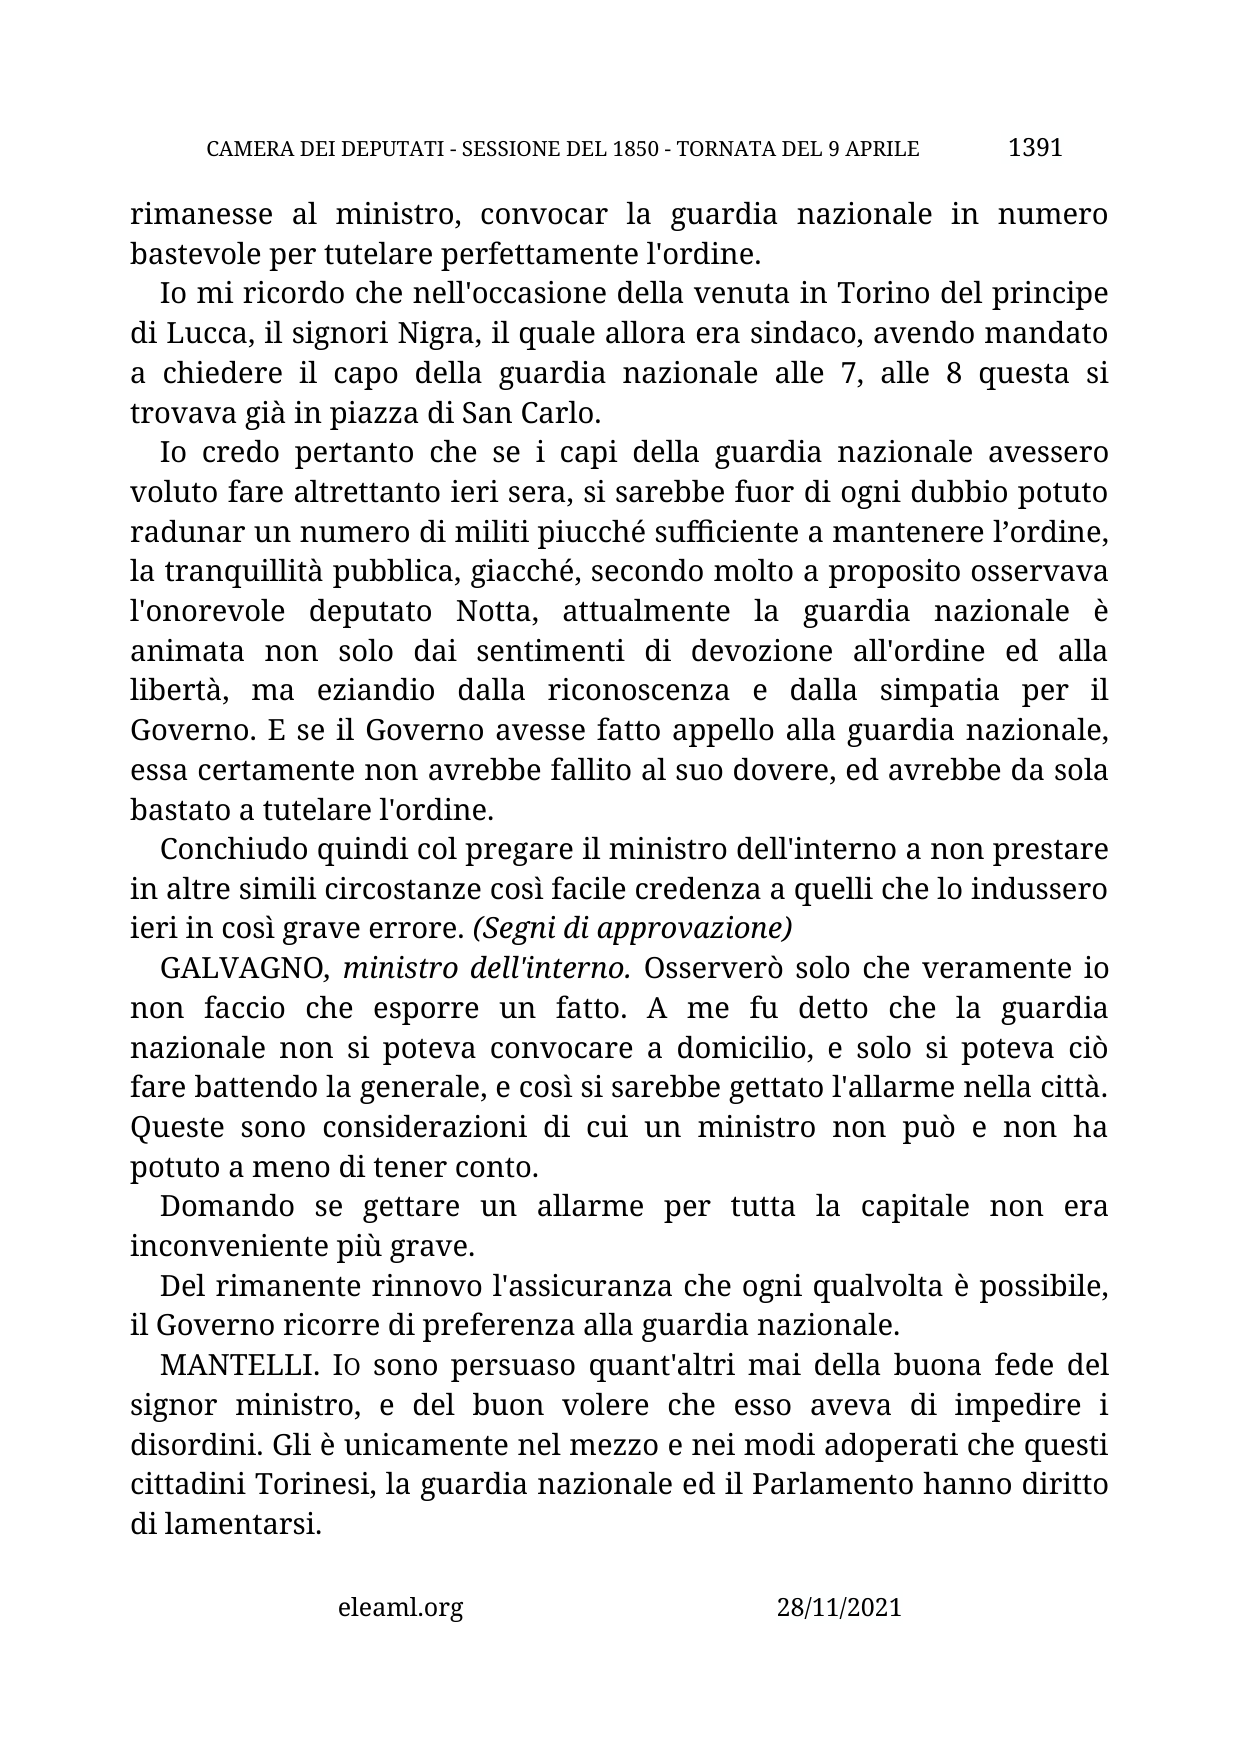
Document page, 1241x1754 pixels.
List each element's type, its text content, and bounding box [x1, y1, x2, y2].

text Io mi ricordo che nell'occasione della venuta in Torino del principe di Lucca, il signori Nigra, il quale allora era sindaco, avendo mandato a chiedere il capo della guardia nazionale alle 7, alle 8 questa si trovava già in piazza di San Carlo. [130, 273, 1110, 432]
text Domando se gettare un allarme per tutta la capitale non era inconveniente più grave. [130, 1186, 1110, 1265]
text Conchiudo quindi col pregare il ministro dell'interno a non prestare in altre simili circostanze così facile credenza a quelli che lo indussero ieri in così grave errore. (Segni di approvazione) [130, 828, 1110, 947]
text MANTELLI. Io sono persuaso quant'altri mai della buona fede del signor ministro, e del buon volere che esso aveva di impedire i disordini. Gli è unicamente nel mezzo e nei modi adoperati che questi cittadini Torinesi, la guardia nazionale ed il Parlamento hanno diritto di lamentarsi. [130, 1344, 1110, 1543]
text Io credo pertanto che se i capi della guardia nazionale avessero voluto fare altrettanto ieri sera, si sarebbe fuor di ogni dubbio potuto radunar un numero di militi piucché sufficiente a mantenere l’ordine, la tranquillità pubblica, giacché, secondo molto a proposito osservava l'onorevole deputato Notta, attualmente la guardia nazionale è animata non solo dai sentimenti di devozione all'ordine ed alla libertà, ma eziandio dalla riconoscenza e dalla simpatia per il Governo. E se il Governo avesse fatto appello alla guardia nazionale, essa certamente non avrebbe fallito al suo dovere, ed avrebbe da sola bastato a tutelare l'ordine. [130, 432, 1110, 828]
text GALVAGNO, ministro dell'interno. Osserverò solo che veramente io non faccio che esporre un fatto. A me fu detto che la guardia nazionale non si poteva convocare a domicilio, e solo si poteva ciò fare battendo la generale, e così si sarebbe gettato l'allarme nella città. Queste sono considerazioni di cui un ministro non può e non ha potuto a meno di tener conto. [130, 947, 1110, 1186]
text Del rimanente rinnovo l'assicuranza che ogni qualvolta è possibile, il Governo ricorre di preferenza alla guardia nazionale. [130, 1265, 1110, 1344]
text rimanesse al ministro, convocar la guardia nazionale in numero bastevole per tutelare perfettamente l'ordine. [130, 193, 1110, 273]
